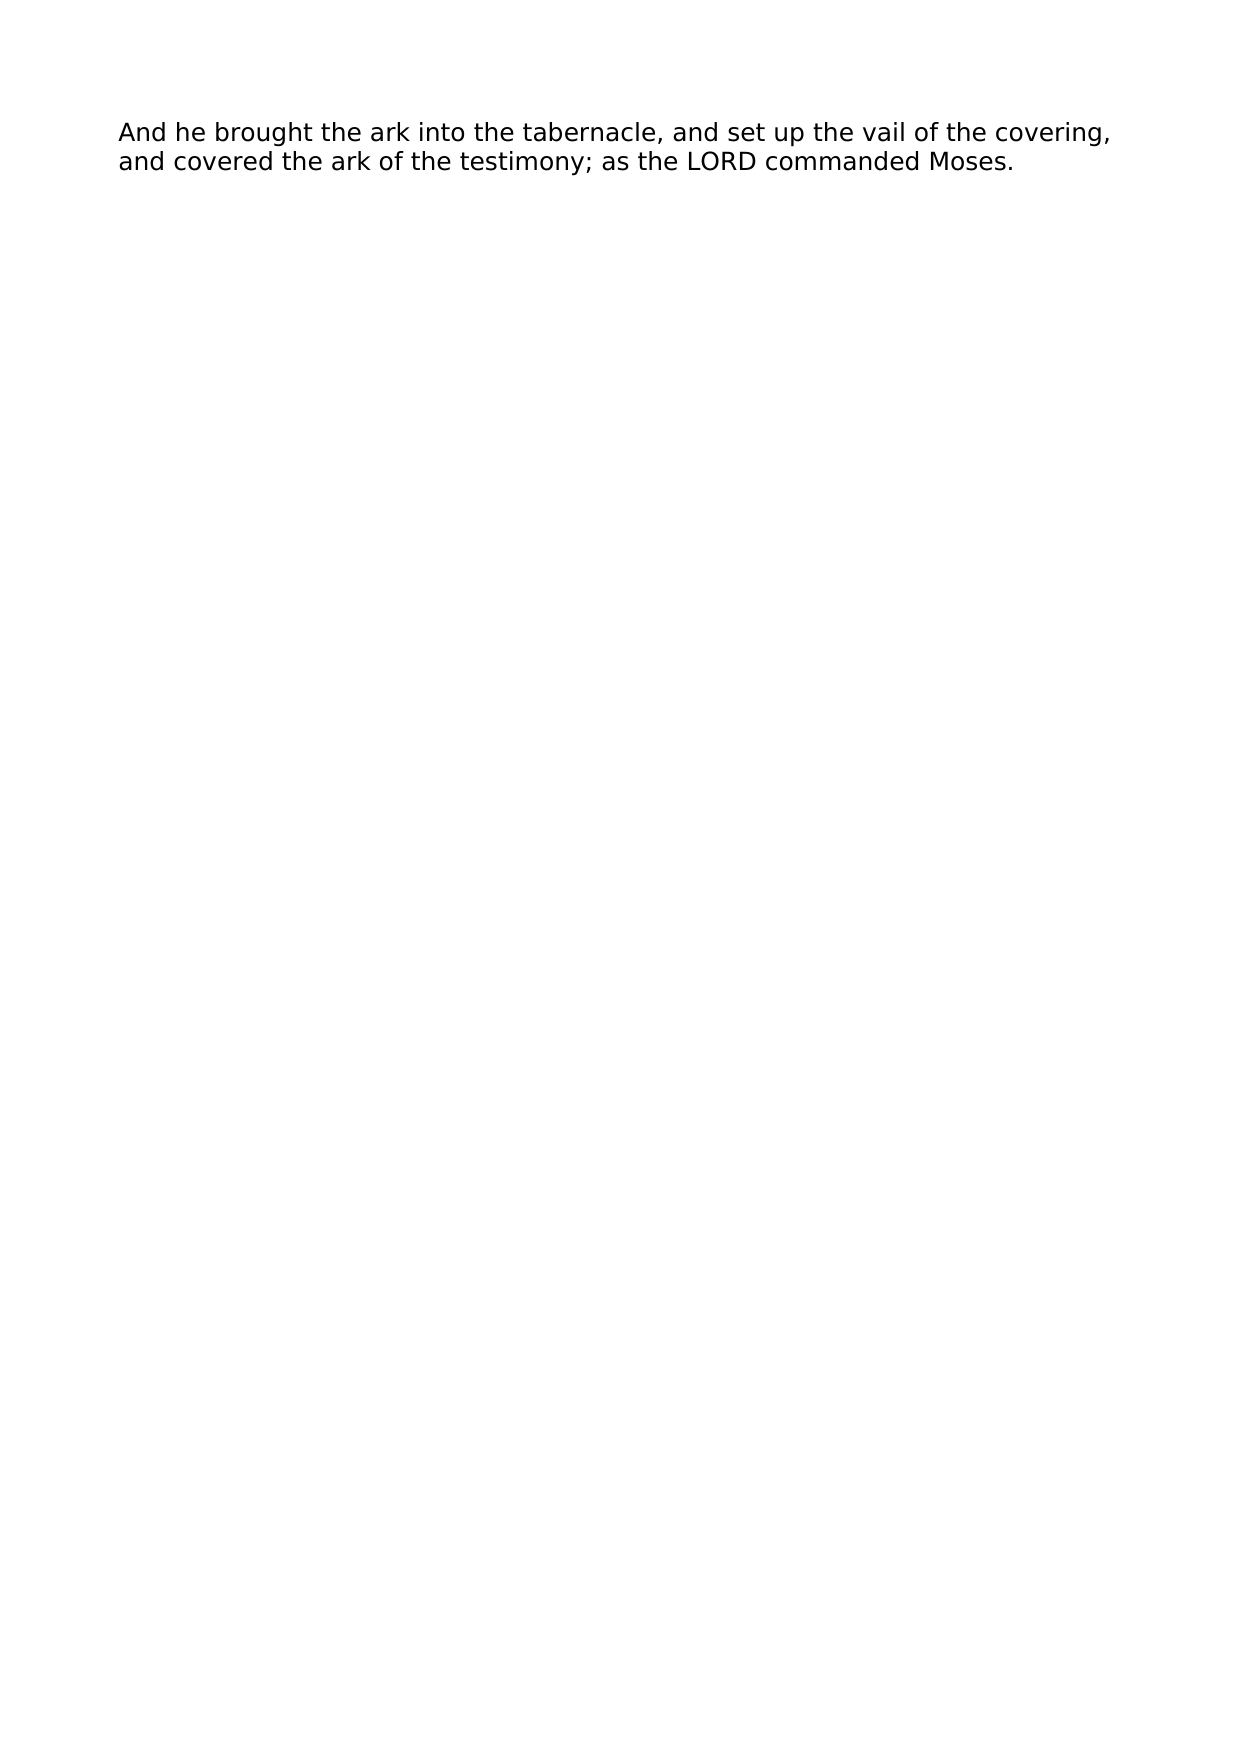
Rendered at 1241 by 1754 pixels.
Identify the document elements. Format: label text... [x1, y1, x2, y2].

text And he brought the ark into the tabernacle, and set up the vail of the covering, and covered the ark of the testimony; as the LORD commanded Moses. [118, 118, 1122, 176]
